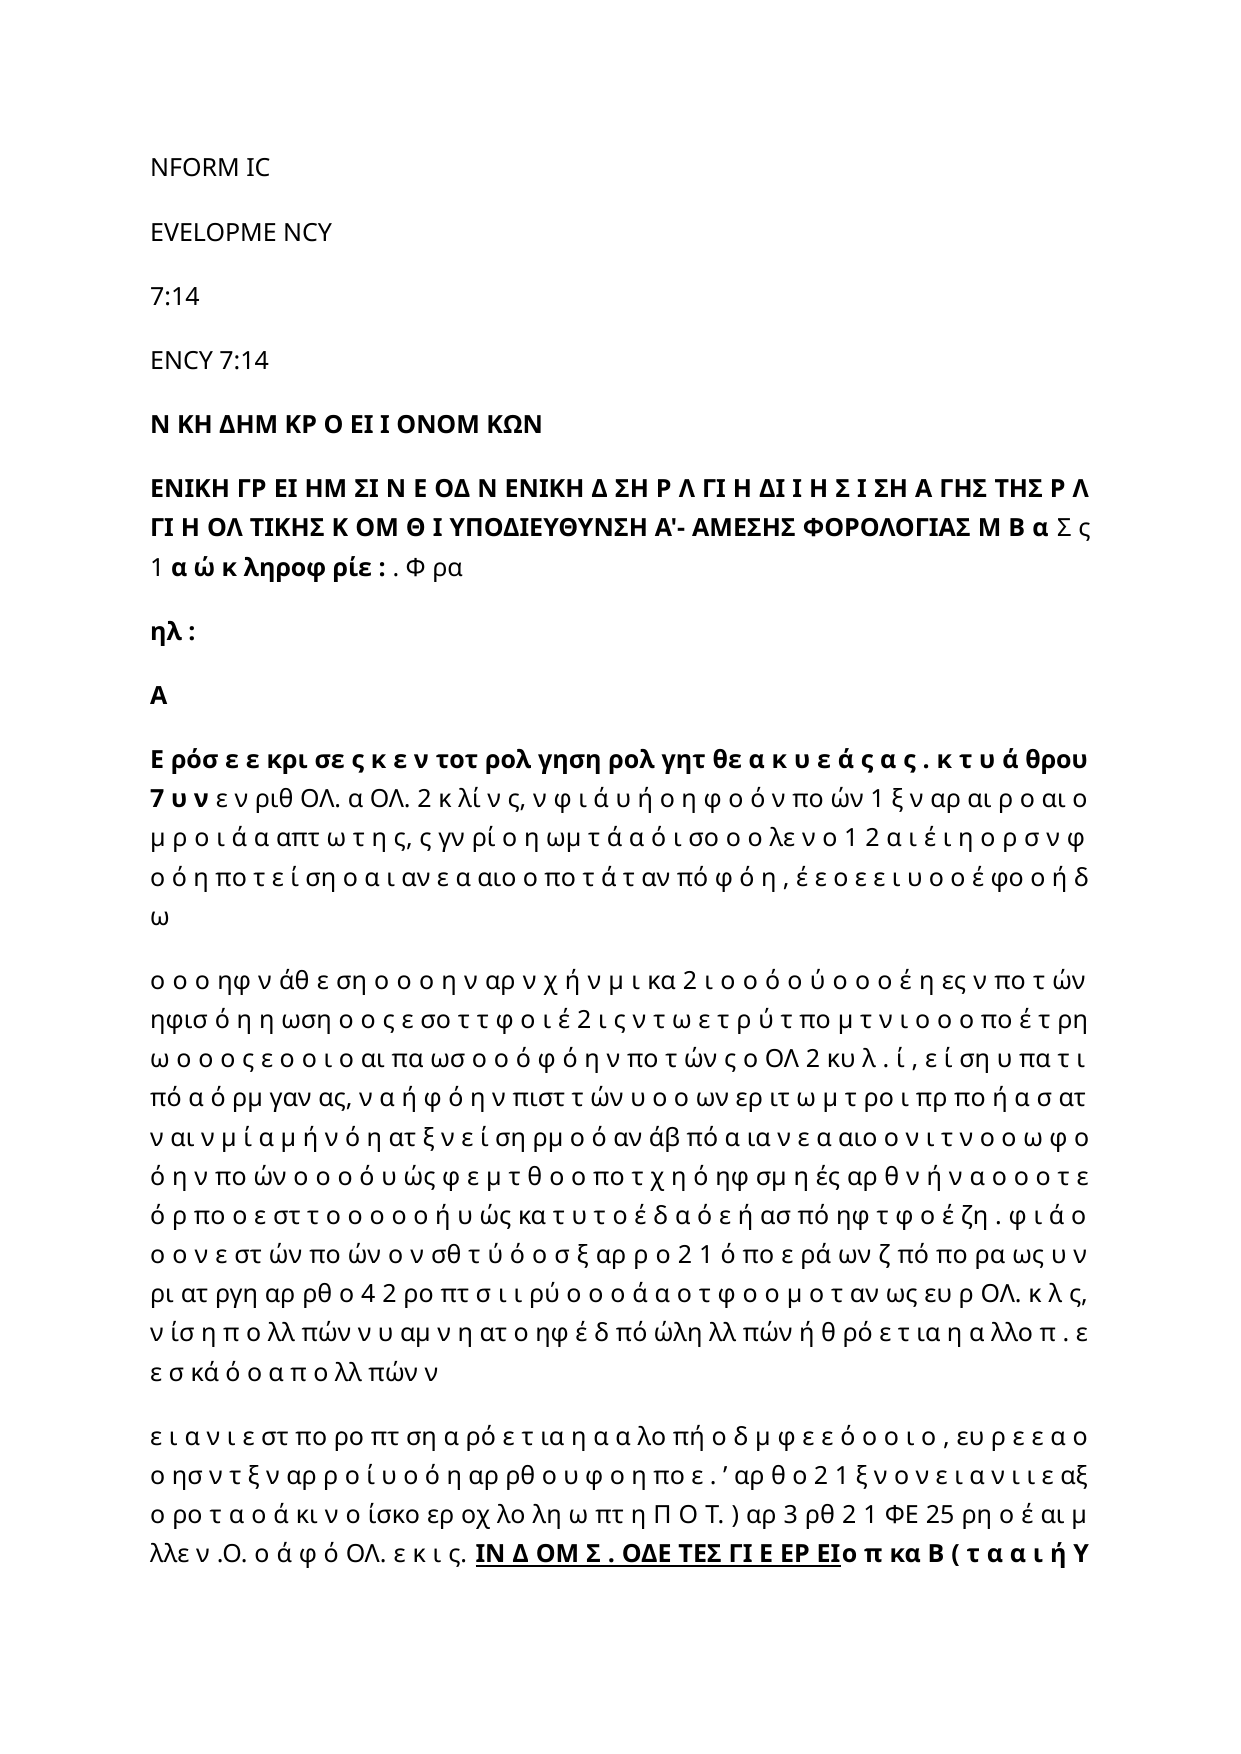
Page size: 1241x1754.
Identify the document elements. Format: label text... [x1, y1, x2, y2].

text 7:14 [150, 278, 1090, 312]
text NFORM IC [150, 150, 1090, 184]
text Ε ρόσ ε ε κρι σε ς κ ε ν τοτ ρολ γηση ρολ γητ θε α κ υ ε ά ς α ς . κ τ υ ά θρου 7 υ ν ε ν ριθ ΟΛ. α ΟΛ. 2 κ λί ν ς, ν φ ι ά υ ή ο η φ ο ό ν πο ών 1 ξ ν αρ αι ρ ο αι ο μ ρ ο ι ά α απτ ω τ η ς, ς γν ρί ο η ωμ τ ά α ό ι σο ο ο λε ν ο 1 2 α ι έ ι η ο ρ σ ν φ ο ό η πο τ ε ί ση ο α ι αν ε α αιο ο πο τ ά τ αν πό φ ό η , έ ε ο ε ε ι υ ο ο έ φο ο ή δ ω [150, 742, 1090, 932]
text ε ι α ν ι ε στ πο ρο πτ ση α ρό ε τ ια η α α λο πή ο δ μ φ ε ε ό ο ο ι ο , ευ ρ ε ε α ο ο ησ ν τ ξ ν αρ ρ ο ί υ ο ό η αρ ρθ ο υ φ ο η πο ε . ’ αρ θ ο 2 1 ξ ν ο ν ε ι α ν ι ι ε αξ ο ρο τ α ο ά κι ν ο ίσκο ερ οχ λο λη ω πτ η Π Ο Τ. ) αρ 3 ρθ 2 1 ΦΕ 25 ρη ο έ αι μ λλε ν .Ο. ο ά φ ό ΟΛ. ε κ ι ς. ΙΝ Δ ΟΜ Σ . ΟΔΕ ΤΕΣ ΓΙ Ε ΕΡ ΕΙο π κα Β ( τ α α ι ή Υ [150, 1418, 1090, 1570]
text ηλ : [150, 613, 1090, 647]
text ο ο ο ηφ ν άθ ε ση ο ο ο η ν αρ ν χ ή ν μ ι κα 2 ι ο ο ό ο ύ ο ο ο έ η ες ν πο τ ών ηφισ ό η η ωση ο ο ς ε σο τ τ φ ο ι έ 2 ι ς ν τ ω ε τ ρ ύ τ πο μ τ ν ι ο ο ο πο έ τ ρη ω ο ο ο ς ε ο ο ι ο αι πα ωσ ο ο ό φ ό η ν πο τ ών ς ο ΟΛ 2 κυ λ . ί , ε ί ση υ πα τ ι πό α ό ρμ γαν ας, ν α ή φ ό η ν πιστ τ ών υ ο ο ων ερ ιτ ω μ τ ρο ι πρ πο ή α σ ατ ν αι ν μ ί α μ ή ν ό η ατ ξ ν ε ί ση ρμ ο ό αν άβ πό α ια ν ε α αιο ο ν ι τ ν ο ο ω φ ο ό η ν πο ών ο ο ο ό υ ώς φ ε μ τ θ ο ο πο τ χ η ό ηφ σμ η ές αρ θ ν ή ν α ο ο ο τ ε ό ρ πο ο ε στ τ ο ο ο ο ο ή υ ώς κα τ υ τ ο έ δ α ό ε ή ασ πό ηφ τ φ ο έ ζη . φ ι ά ο ο ο ν ε στ ών πο ών ο ν σθ τ ύ ό ο σ ξ αρ ρ ο 2 1 ό πο ε ρά ων ζ πό πο ρα ως υ ν ρι ατ ργη αρ ρθ ο 4 2 ρο πτ σ ι ι ρύ ο ο ο ά α ο τ φ ο ο μ ο τ αν ως ευ ρ ΟΛ. κ λ ς, ν ίσ η π ο λλ πών ν υ αμ ν η ατ ο ηφ έ δ πό ώλη λλ πών ή θ ρό ε τ ια η α λλο π . ε ε σ κά ό ο α π ο λλ πών ν [150, 962, 1090, 1388]
text Α [150, 677, 1090, 712]
text ENCY 7:14 [150, 342, 1090, 377]
text EVELOPME NCY [150, 214, 1090, 248]
text ΕΝΙΚΗ ΓΡ ΕΙ ΗΜ ΣΙ Ν Ε ΟΔ Ν ΕΝΙΚΗ Δ ΣΗ Ρ Λ ΓΙ Η ΔΙ Ι Η Σ Ι ΣΗ Α ΓΗΣ ΤΗΣ Ρ Λ ΓΙ Η ΟΛ ΤΙΚΗΣ Κ ΟΜ Θ Ι ΥΠΟΔΙΕΥΘΥΝΣΗ Α'- ΑΜΕΣΗΣ ΦΟΡΟΛΟΓΙΑΣ Μ Β α Σ ς 1 α ώ κ ληροφ ρίε : . Φ ρα [150, 471, 1090, 583]
text Ν ΚΗ ΔΗΜ ΚΡ Ο ΕΙ Ι ΟΝΟΜ ΚΩΝ [150, 407, 1090, 441]
